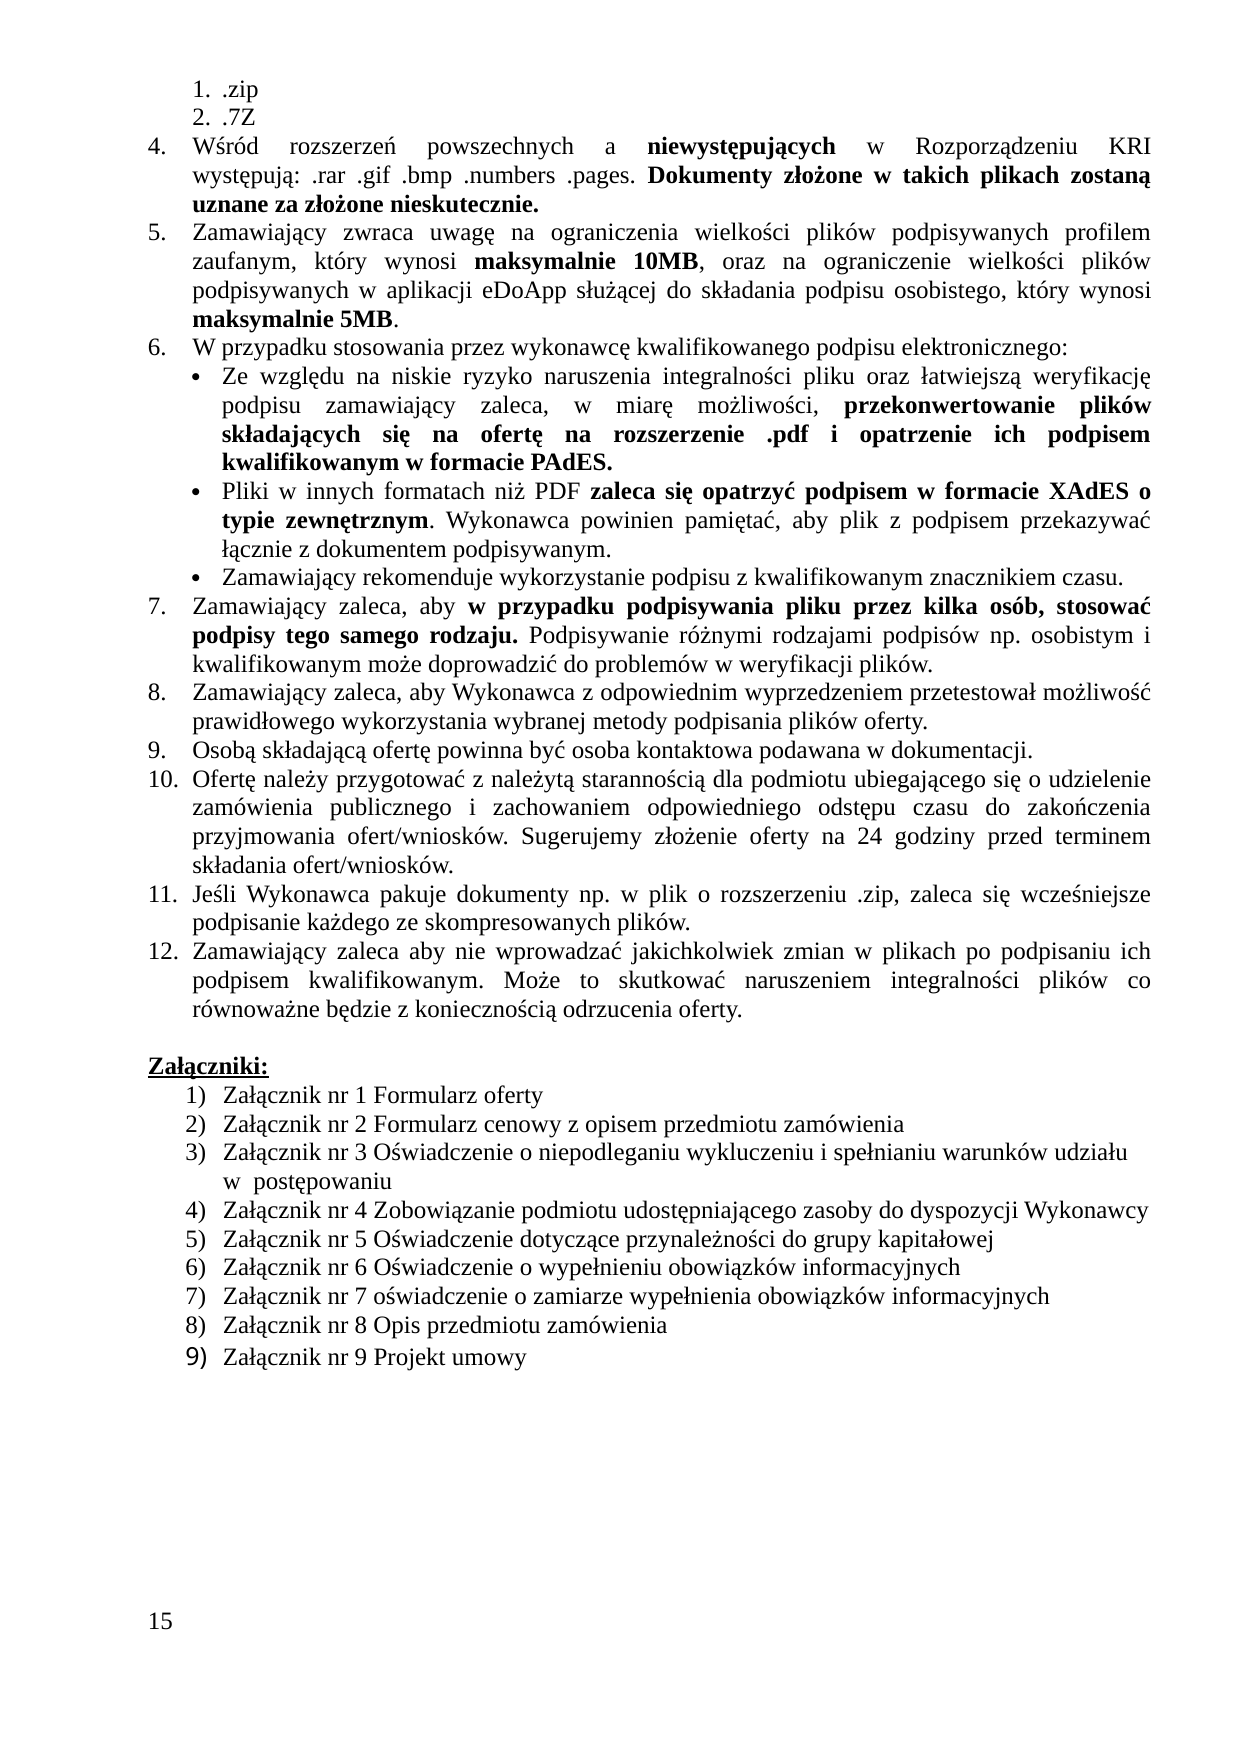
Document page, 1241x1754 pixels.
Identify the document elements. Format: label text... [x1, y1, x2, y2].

text Załączniki: [148, 1051, 1152, 1080]
list .zip [192, 74, 1152, 102]
list Zamawiający rekomenduje wykorzystanie podpisu z kwalifikowanym znacznikiem czasu. [192, 562, 1152, 591]
list .7Z [192, 102, 1152, 131]
list Jeśli Wykonawca pakuje dokumenty np. w plik o rozszerzeniu .zip, zaleca się wcześniejsze podpisanie każdego ze skompresowanych plików. [148, 879, 1152, 936]
list Załącznik nr 6 Oświadczenie o wypełnieniu obowiązków informacyjnych [185, 1252, 1152, 1281]
list Ze względu na niskie ryzyko naruszenia integralności pliku oraz łatwiejszą weryfikację podpisu zamawiający zaleca, w miarę możliwości, przekonwertowanie plików składających się na ofertę na rozszerzenie .pdf i opatrzenie ich podpisem kwalifikowanym w formacie PAdES. [192, 361, 1152, 476]
list Załącznik nr 2 Formularz cenowy z opisem przedmiotu zamówienia [185, 1109, 1152, 1137]
list Załącznik nr 8 Opis przedmiotu zamówienia [185, 1310, 1152, 1339]
list Załącznik nr 3 Oświadczenie o niepodleganiu wykluczeniu i spełnianiu warunków udziału w postępowaniu [185, 1137, 1152, 1195]
list Załącznik nr 7 oświadczenie o zamiarze wypełnienia obowiązków informacyjnych [185, 1281, 1152, 1310]
list W przypadku stosowania przez wykonawcę kwalifikowanego podpisu elektronicznego: [148, 332, 1152, 361]
list Osobą składającą ofertę powinna być osoba kontaktowa podawana w dokumentacji. [148, 735, 1152, 764]
list Zamawiający zwraca uwagę na ograniczenia wielkości plików podpisywanych profilem zaufanym, który wynosi maksymalnie 10MB, oraz na ograniczenie wielkości plików podpisywanych w aplikacji eDoApp służącej do składania podpisu osobistego, który wynosi maksymalnie 5MB. [148, 217, 1152, 332]
list Wśród rozszerzeń powszechnych a niewystępujących w Rozporządzeniu KRI występują: .rar .gif .bmp .numbers .pages. Dokumenty złożone w takich plikach zostaną uznane za złożone nieskutecznie. [148, 131, 1152, 217]
list Załącznik nr 9 Projekt umowy [185, 1339, 1152, 1373]
list Zamawiający zaleca, aby w przypadku podpisywania pliku przez kilka osób, stosować podpisy tego samego rodzaju. Podpisywanie różnymi rodzajami podpisów np. osobistym i kwalifikowanym może doprowadzić do problemów w weryfikacji plików. [148, 591, 1152, 677]
list Ofertę należy przygotować z należytą starannością dla podmiotu ubiegającego się o udzielenie zamówienia publicznego i zachowaniem odpowiedniego odstępu czasu do zakończenia przyjmowania ofert/wniosków. Sugerujemy złożenie oferty na 24 godziny przed terminem składania ofert/wniosków. [148, 764, 1152, 879]
list Załącznik nr 4 Zobowiązanie podmiotu udostępniającego zasoby do dyspozycji Wykonawcy [185, 1195, 1152, 1224]
list Zamawiający zaleca aby nie wprowadzać jakichkolwiek zmian w plikach po podpisaniu ich podpisem kwalifikowanym. Może to skutkować naruszeniem integralności plików co równoważne będzie z koniecznością odrzucenia oferty. [148, 936, 1152, 1022]
list Załącznik nr 1 Formularz oferty [185, 1080, 1152, 1109]
list Załącznik nr 5 Oświadczenie dotyczące przynależności do grupy kapitałowej [185, 1224, 1152, 1252]
list Zamawiający zaleca, aby Wykonawca z odpowiednim wyprzedzeniem przetestował możliwość prawidłowego wykorzystania wybranej metody podpisania plików oferty. [148, 677, 1152, 735]
list Pliki w innych formatach niż PDF zaleca się opatrzyć podpisem w formacie XAdES o typie zewnętrznym. Wykonawca powinien pamiętać, aby plik z podpisem przekazywać łącznie z dokumentem podpisywanym. [192, 476, 1152, 562]
